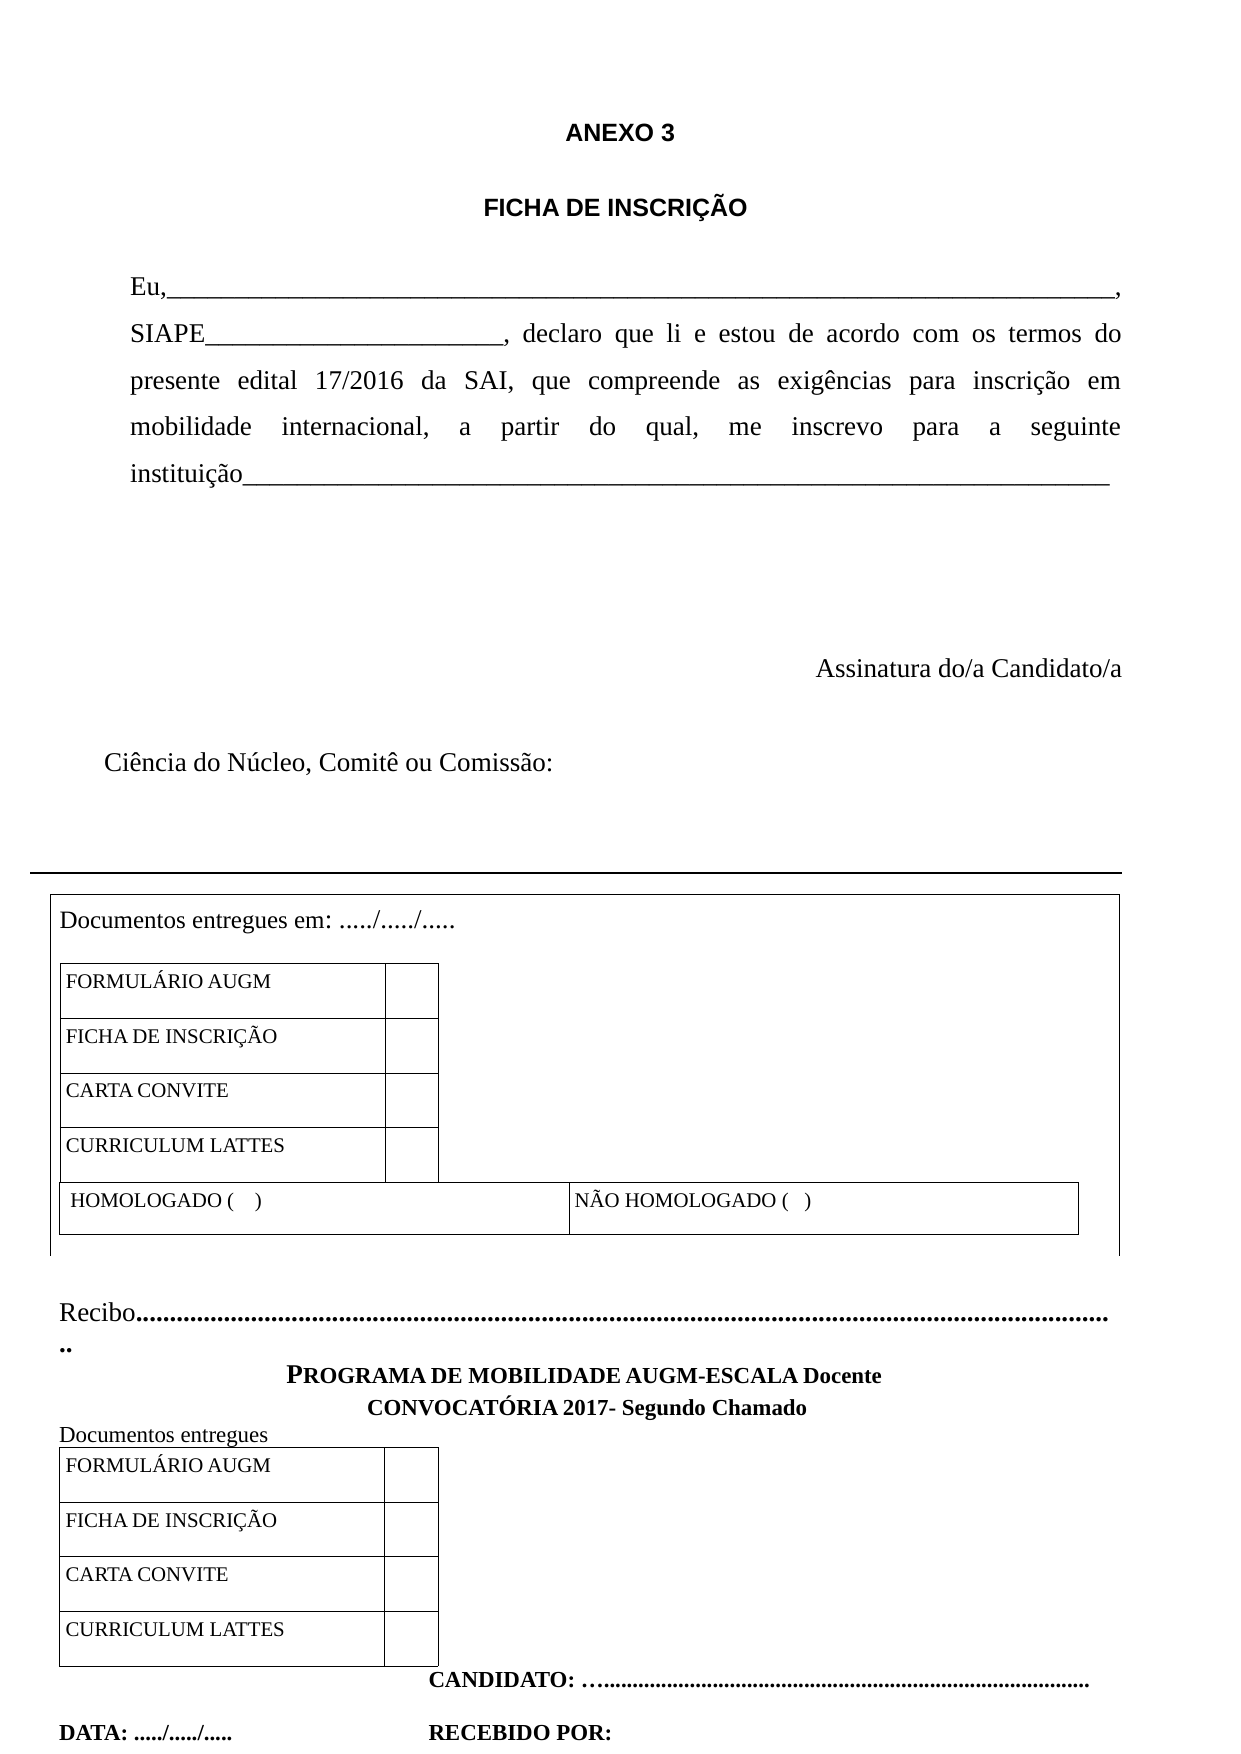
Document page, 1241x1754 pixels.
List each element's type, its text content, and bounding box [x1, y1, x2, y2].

table_header FORMULÁRIO AUGM [61, 964, 385, 1018]
table_cell [386, 1128, 438, 1182]
list Eu,______________________________________________________________________,SIAPE______________________, declaro que li e estou de acordo com os termos do presente edital 17/2016 da SAI, que compreende as exigências para inscrição em mobilidade internacional, a partir do qual, me inscrevo para a seguinte instituição________________________________________________________________ [130, 224, 1122, 488]
table_header NÃO HOMOLOGADO ( ) [570, 1183, 1078, 1234]
text Documentos entregues em: ...../...../..... [59, 903, 1110, 934]
table_cell [385, 1503, 438, 1556]
table_cell [386, 1019, 438, 1072]
table_header HOMOLOGADO ( ) [60, 1183, 569, 1234]
table_cell CURRICULUM LATTES [61, 1128, 385, 1182]
table_cell [386, 1074, 438, 1127]
table_cell [385, 1612, 438, 1666]
text DATA: ...../...../..... RECEBIDO POR: [59, 1719, 1115, 1745]
table_header [386, 964, 438, 1018]
text PROGRAMA DE MOBILIDADE AUGM-ESCALA Docente [59, 1359, 1115, 1390]
table_cell CARTA CONVITE [61, 1074, 385, 1127]
text CONVOCATÓRIA 2017- Segundo Chamado [59, 1394, 1115, 1421]
list Assinatura do/a Candidato/a [29, 652, 1122, 683]
table_cell FICHA DE INSCRIÇÃO [61, 1019, 385, 1072]
text ANEXO 3 [118, 118, 1122, 147]
table_cell [385, 1557, 438, 1611]
table_cell CARTA CONVITE [60, 1557, 384, 1611]
list Ciência do Núcleo, Comitê ou Comissão: [29, 746, 1122, 777]
table_cell FICHA DE INSCRIÇÃO [60, 1503, 384, 1556]
text CANDIDATO: …..................................................................................... [59, 1666, 1115, 1719]
text FICHA DE INSCRIÇÃO [103, 185, 1122, 224]
text Documentos entregues [59, 1421, 1115, 1447]
table_cell CURRICULUM LATTES [60, 1612, 384, 1666]
text Recibo.................................................................................................................................................. [59, 1265, 1115, 1359]
table_header [385, 1448, 438, 1502]
table_header FORMULÁRIO AUGM [60, 1448, 384, 1502]
